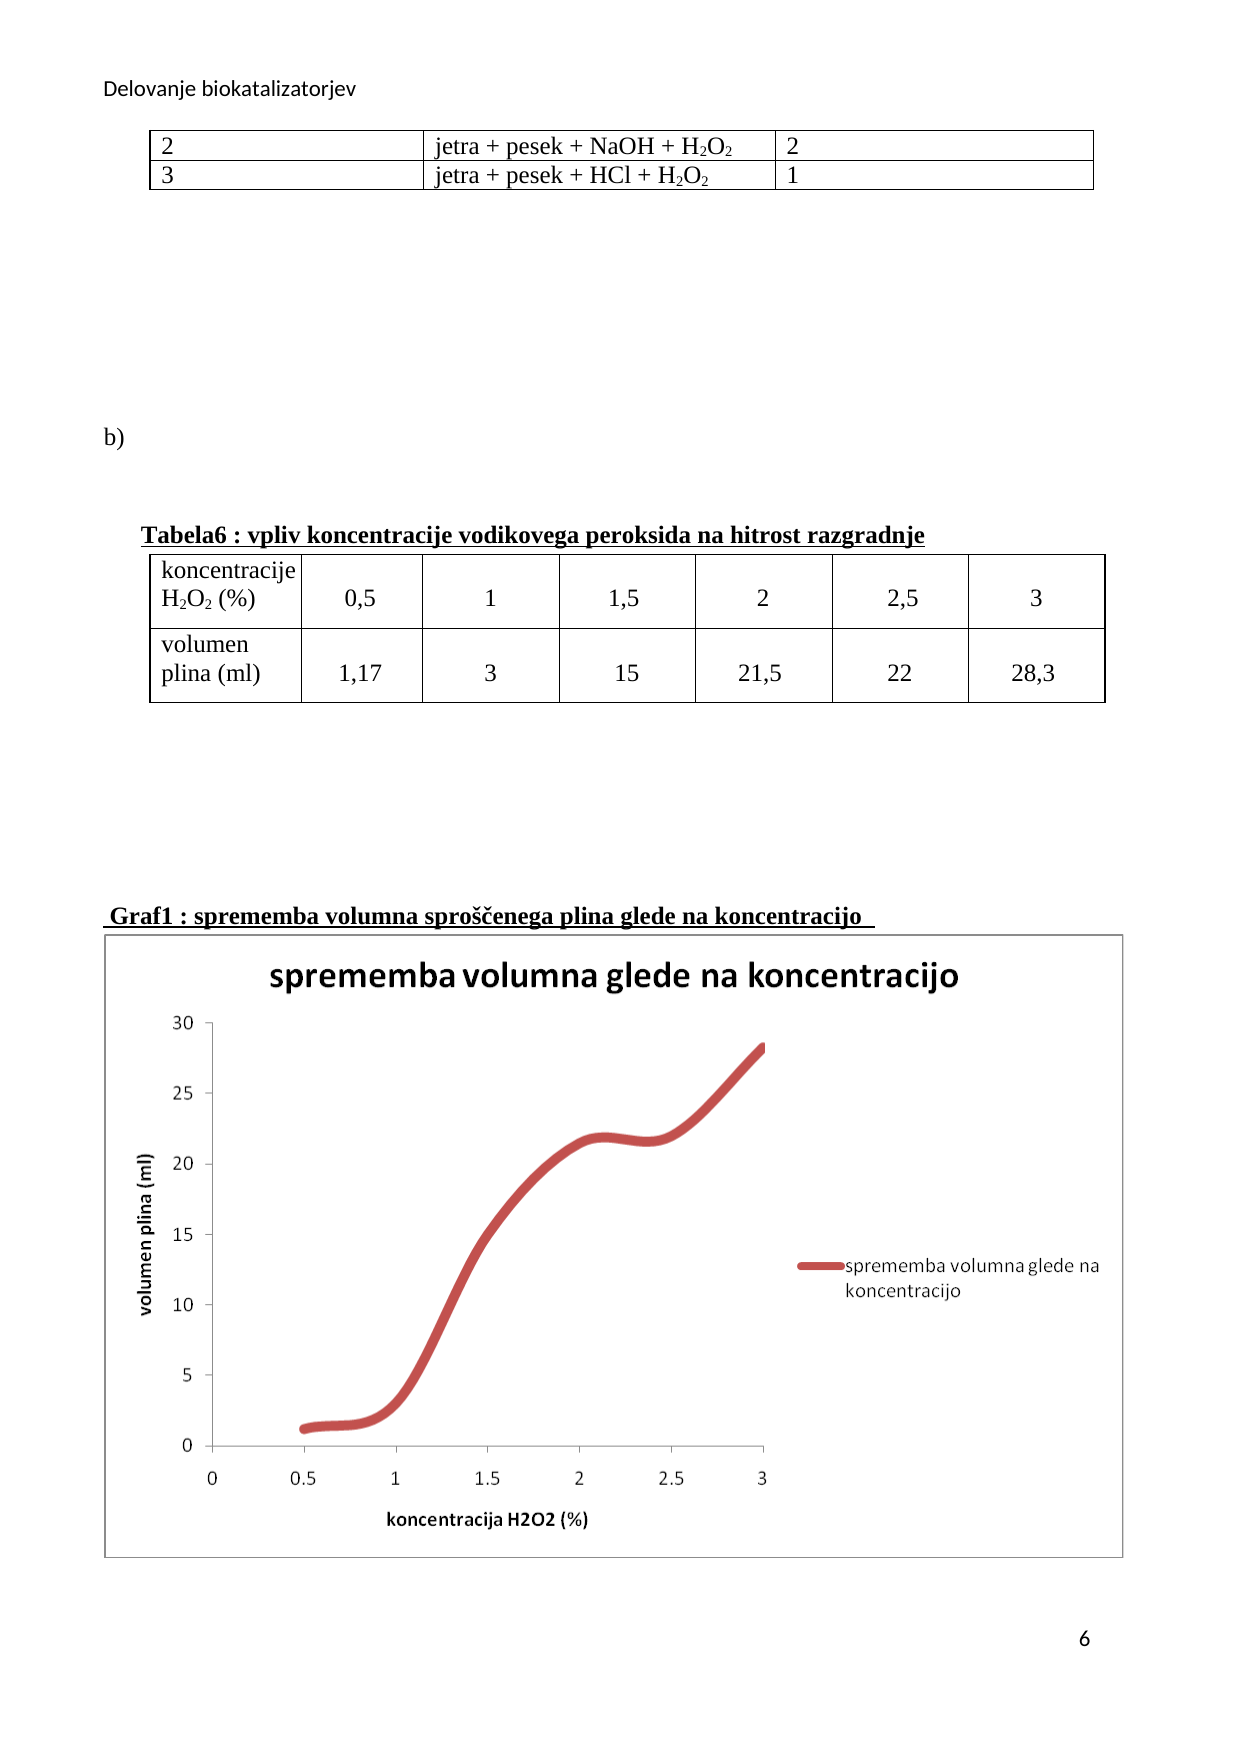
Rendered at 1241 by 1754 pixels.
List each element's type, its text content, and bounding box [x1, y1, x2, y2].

text b) [103, 422, 1144, 450]
table_cell 21,5 [696, 629, 832, 702]
table_cell 2 [151, 131, 423, 159]
text Graf1 : sprememba volumna sproščenega plina glede na koncentracijo [103, 901, 1144, 930]
table_cell jetra + pesek + NaOH + H2O2 [424, 131, 775, 159]
table_cell 3 [423, 629, 559, 702]
table_cell 1,17 [302, 629, 422, 702]
table_cell volumen plina (ml) [151, 629, 301, 702]
table_header 1,5 [560, 555, 695, 628]
table_cell jetra + pesek + HCl + H2O2 [424, 161, 775, 189]
table_header 3 [969, 555, 1104, 628]
table_cell 2 [776, 131, 1093, 159]
table_header 1 [423, 555, 559, 628]
table_header 2,5 [833, 555, 968, 628]
table_header 0,5 [302, 555, 422, 628]
table_cell 28,3 [969, 629, 1104, 702]
table_cell 1 [776, 161, 1093, 189]
table_cell 22 [833, 629, 968, 702]
text Tabela6 : vpliv koncentracije vodikovega peroksida na hitrost razgradnje [103, 521, 1144, 549]
table_cell 3 [151, 161, 423, 189]
table_cell 15 [560, 629, 695, 702]
table_header 2 [696, 555, 832, 628]
table_header koncentracije H2O2 (%) [151, 555, 301, 628]
